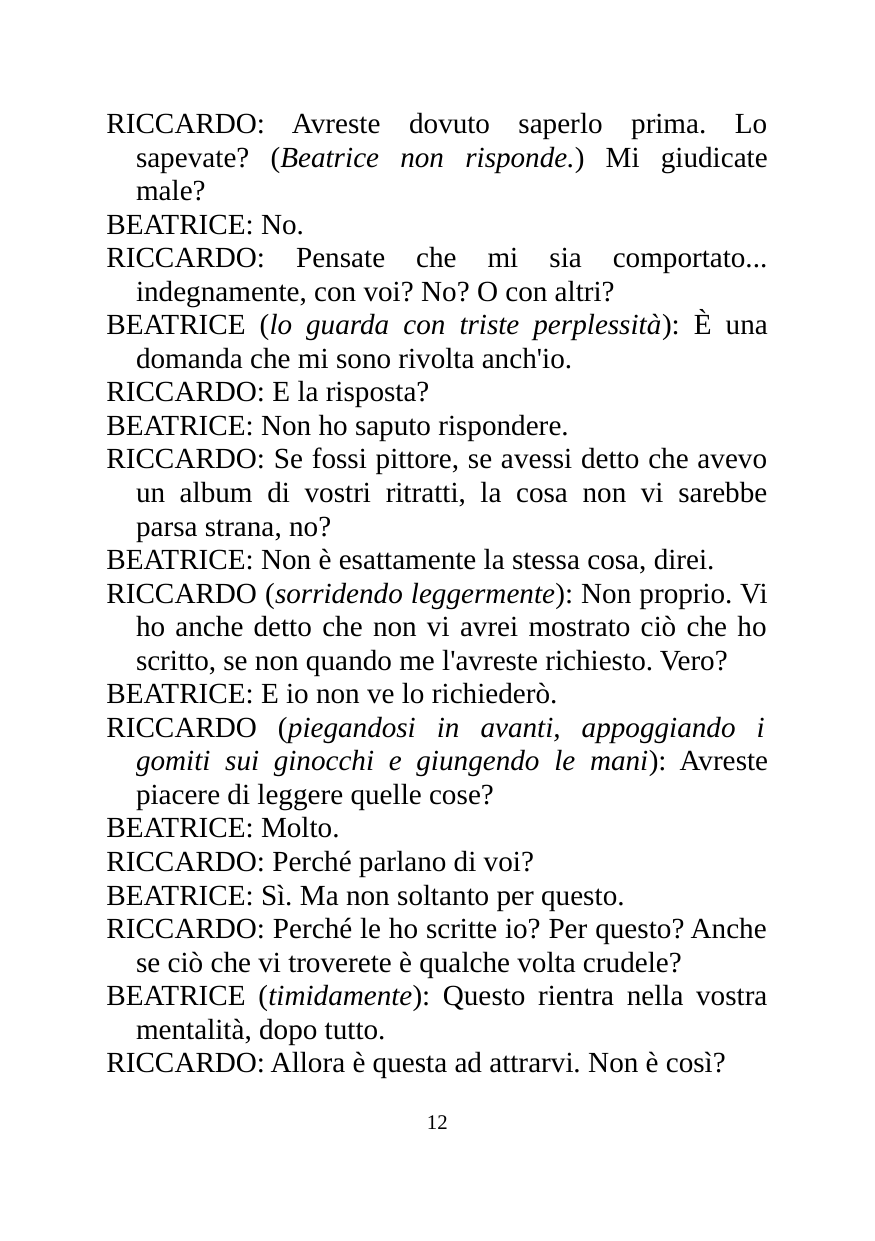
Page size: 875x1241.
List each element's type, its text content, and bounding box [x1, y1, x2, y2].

text BEATRICE: E io non ve lo richiederò. [106, 676, 768, 710]
text RICCARDO: E la risposta? [106, 374, 768, 408]
text RICCARDO (piegandosi in avanti, appoggiando i gomiti sui ginocchi e giungendo le mani): Avreste piacere di leggere quelle cose? [106, 710, 768, 811]
text BEATRICE: Non ho saputo rispondere. [106, 408, 768, 442]
text BEATRICE: No. [106, 207, 768, 240]
text BEATRICE (timidamente): Questo rientra nella vostra mentalità, dopo tutto. [106, 978, 768, 1045]
text RICCARDO (sorridendo leggermente): Non proprio. Vi ho anche detto che non vi avrei mostrato ciò che ho scritto, se non quando me l'avreste richiesto. Vero? [106, 576, 768, 676]
text RICCARDO: Perché parlano di voi? [106, 844, 768, 878]
text BEATRICE: Molto. [106, 811, 768, 844]
text BEATRICE: Non è esattamente la stessa cosa, direi. [106, 542, 768, 576]
text RICCARDO: Pensate che mi sia comportato... indegnamente, con voi? No? O con altri? [106, 240, 768, 307]
text RICCARDO: Avreste dovuto saperlo prima. Lo sapevate? (Beatrice non risponde.) Mi giudicate male? [106, 106, 768, 207]
text RICCARDO: Perché le ho scritte io? Per questo? Anche se ciò che vi troverete è qualche volta crudele? [106, 911, 768, 978]
text RICCARDO: Se fossi pittore, se avessi detto che avevo un album di vostri ritratti, la cosa non vi sarebbe parsa strana, no? [106, 442, 768, 542]
text RICCARDO: Allora è questa ad attrarvi. Non è così? [106, 1045, 768, 1079]
text BEATRICE (lo guarda con triste perplessità): È una domanda che mi sono rivolta anch'io. [106, 307, 768, 374]
text BEATRICE: Sì. Ma non soltanto per questo. [106, 878, 768, 911]
